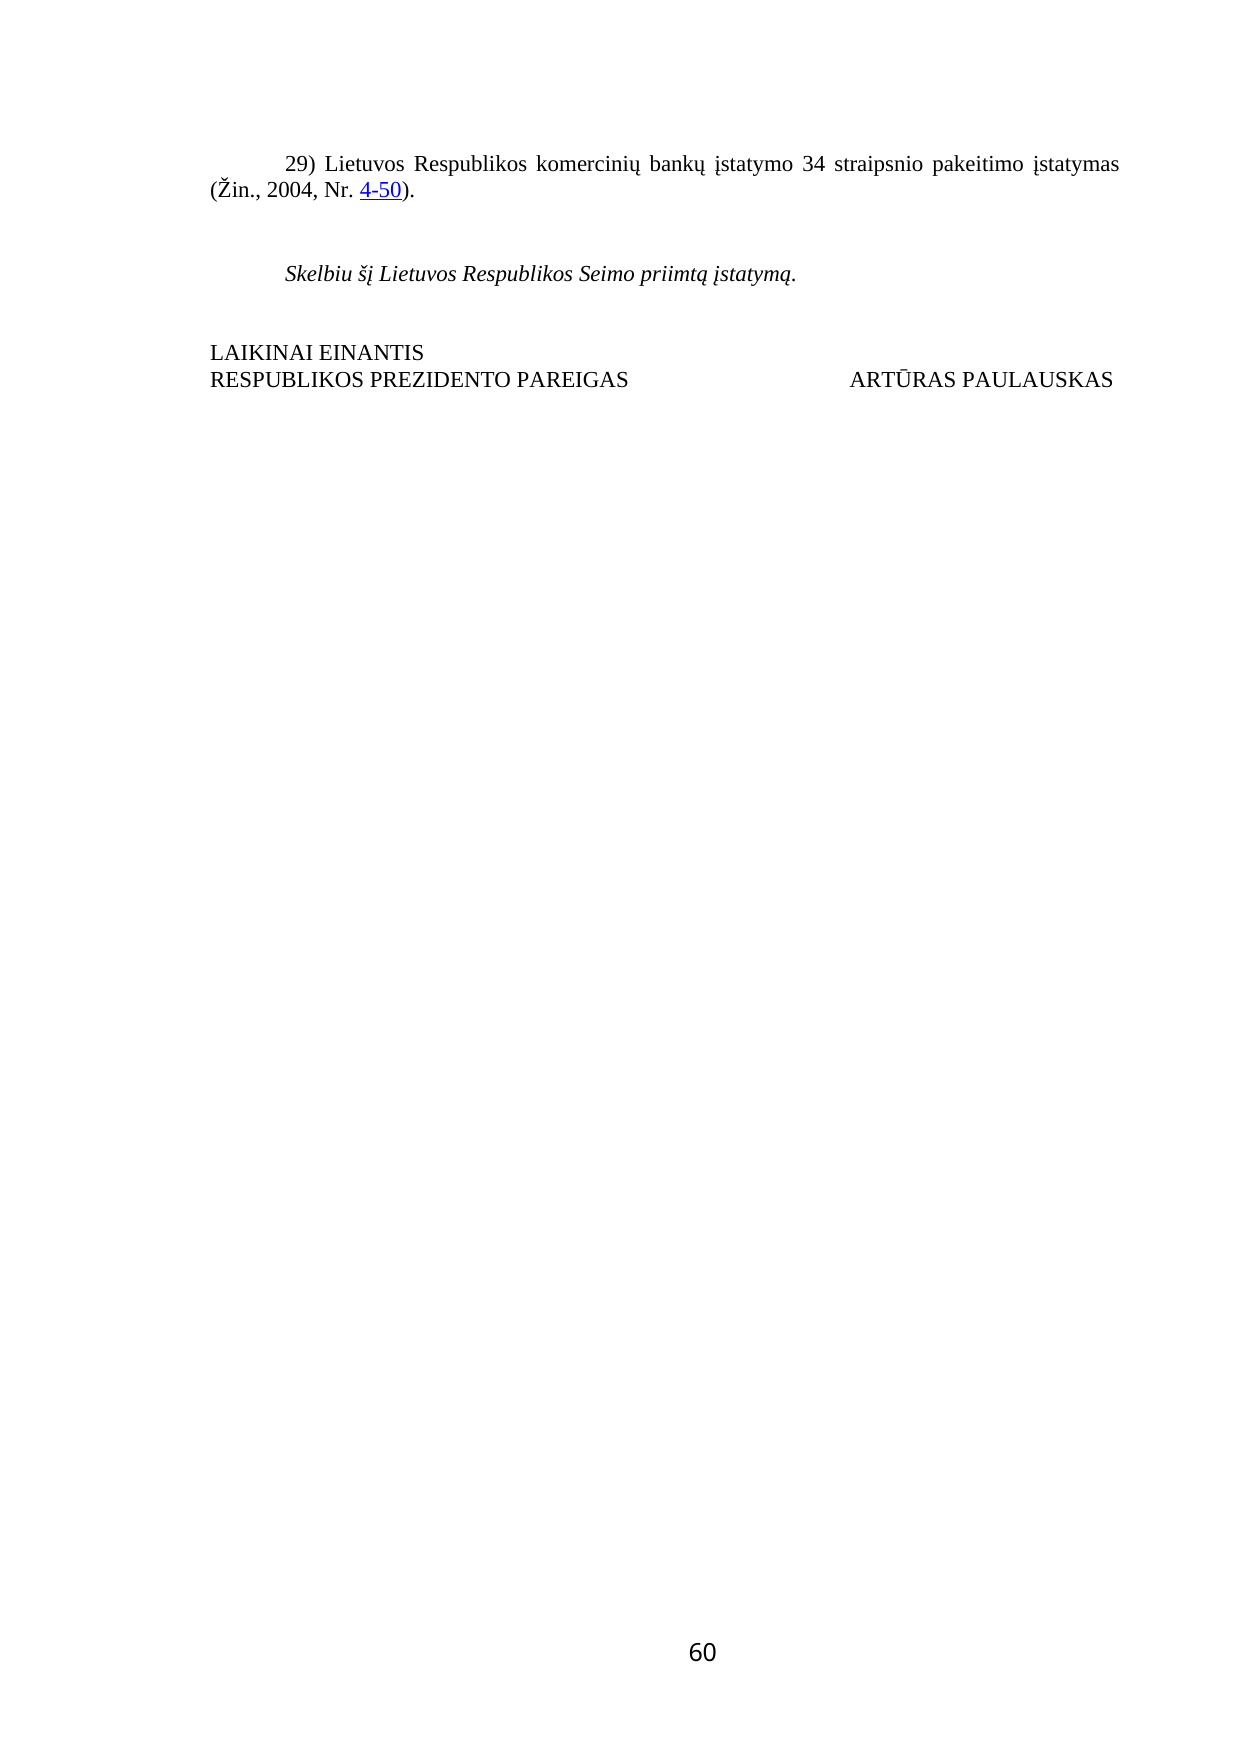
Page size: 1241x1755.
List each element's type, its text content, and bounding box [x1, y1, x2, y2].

text 29) Lietuvos Respublikos komercinių bankų įstatymo 34 straipsnio pakeitimo įstatymas (Žin., 2004, Nr. 4-50). [210, 150, 1120, 203]
text RESPUBLIKOS PREZIDENTO PAREIGAS ARTŪRAS PAULAUSKAS [210, 366, 1120, 392]
text LAIKINAI EINANTIS [210, 339, 1120, 366]
text Skelbiu šį Lietuvos Respublikos Seimo priimtą įstatymą. [210, 260, 1120, 287]
